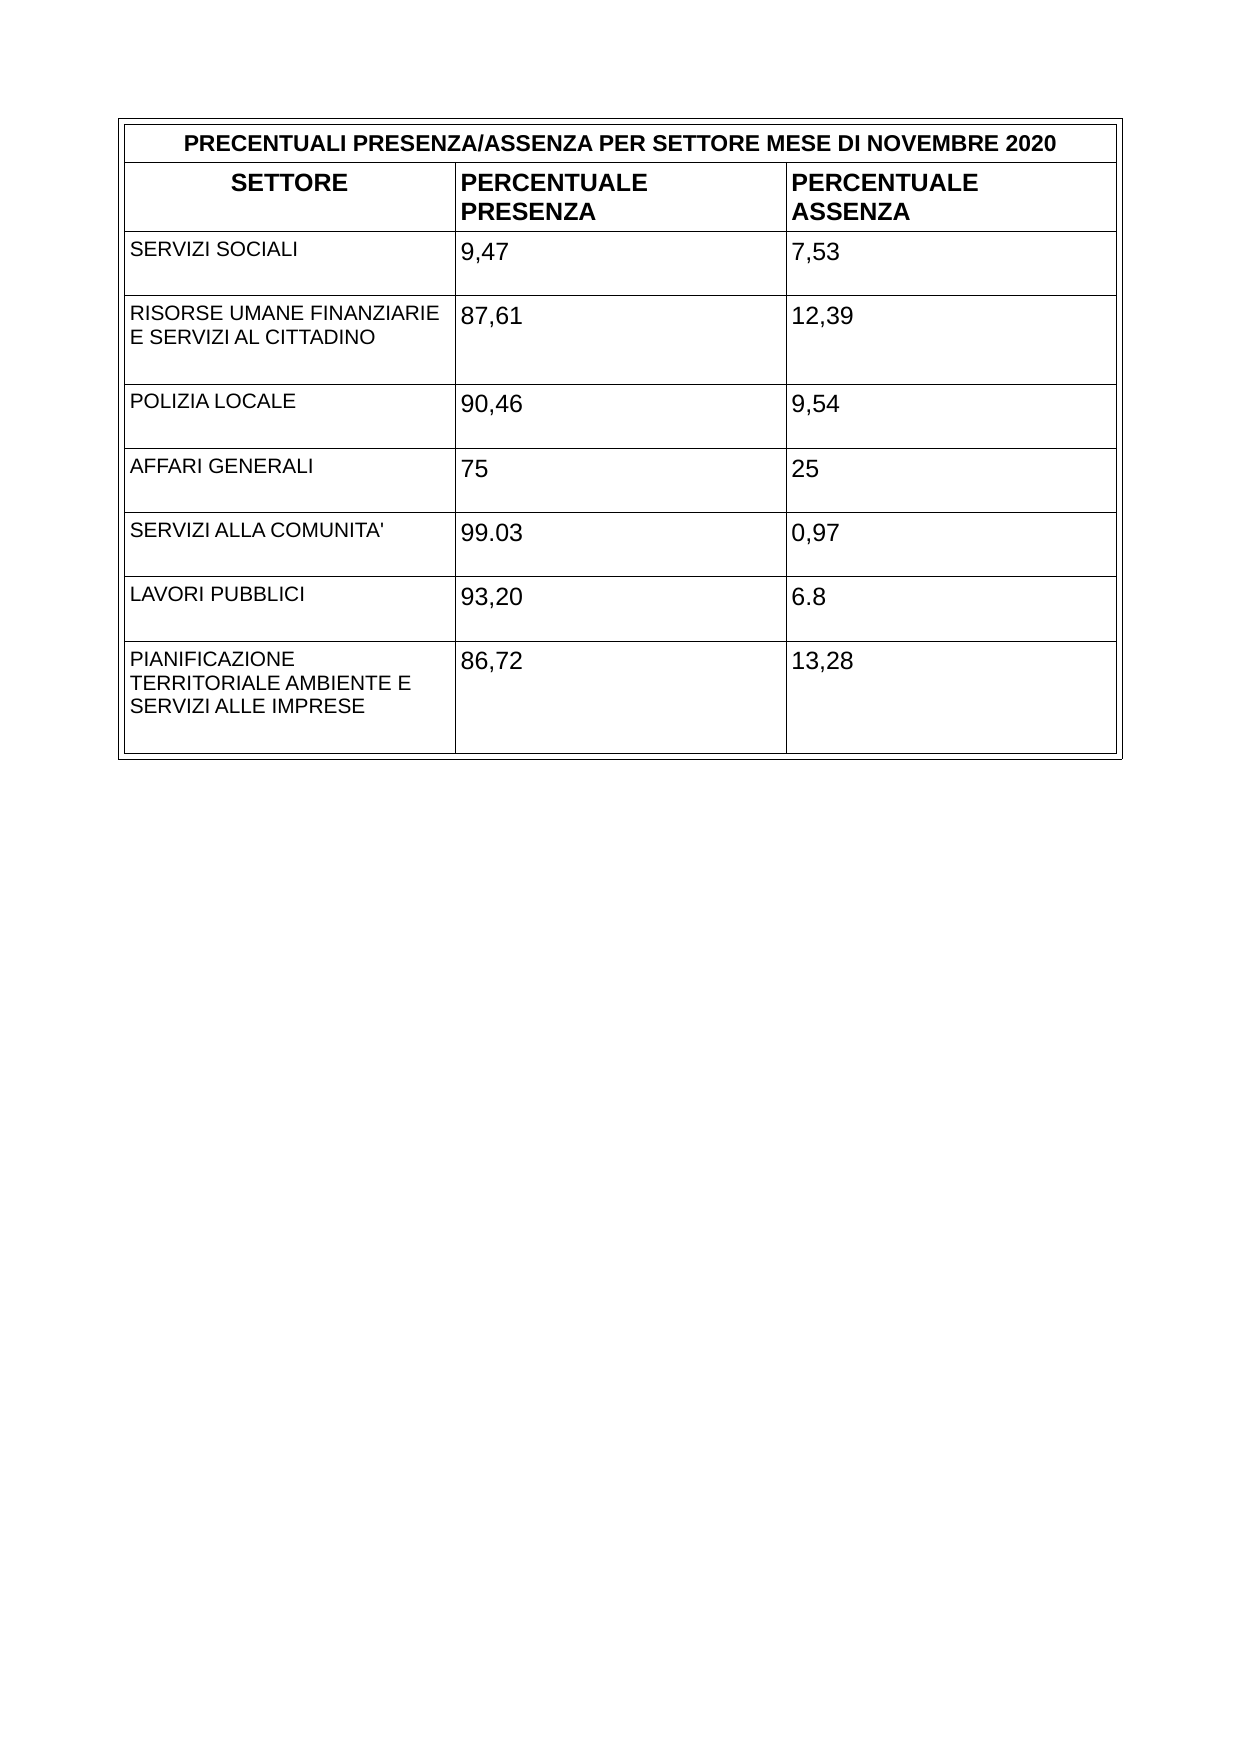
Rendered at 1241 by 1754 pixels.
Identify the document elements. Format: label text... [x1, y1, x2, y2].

table_cell 75 [456, 449, 786, 512]
table_cell 12,39 [787, 296, 1116, 383]
table_cell 13,28 [787, 642, 1116, 753]
table_cell PERCENTUALE PRESENZA [456, 163, 786, 231]
table_cell 9,47 [456, 232, 786, 295]
table_cell 7,53 [787, 232, 1116, 295]
table_cell 90,46 [456, 385, 786, 448]
table_cell 6.8 [787, 577, 1116, 641]
table_cell PIANIFICAZIONE TERRITORIALE AMBIENTE E SERVIZI ALLE IMPRESE [125, 642, 455, 753]
table_cell SERVIZI SOCIALI [125, 232, 455, 295]
table_cell SETTORE [125, 163, 455, 231]
table_cell LAVORI PUBBLICI [125, 577, 455, 641]
table_cell PERCENTUALE ASSENZA [787, 163, 1116, 231]
table_header PRECENTUALI PRESENZA/ASSENZA PER SETTORE MESE DI NOVEMBRE 2020 [125, 125, 1116, 162]
table_cell 99.03 [456, 513, 786, 576]
table_cell 9,54 [787, 385, 1116, 448]
table_cell RISORSE UMANE FINANZIARIE E SERVIZI AL CITTADINO [125, 296, 455, 383]
table_cell 93,20 [456, 577, 786, 641]
table_cell 86,72 [456, 642, 786, 753]
table_header [119, 119, 1122, 759]
table_cell SERVIZI ALLA COMUNITA' [125, 513, 455, 576]
table_cell 25 [787, 449, 1116, 512]
table_cell 0,97 [787, 513, 1116, 576]
table_cell 87,61 [456, 296, 786, 383]
table_cell AFFARI GENERALI [125, 449, 455, 512]
table_cell POLIZIA LOCALE [125, 385, 455, 448]
